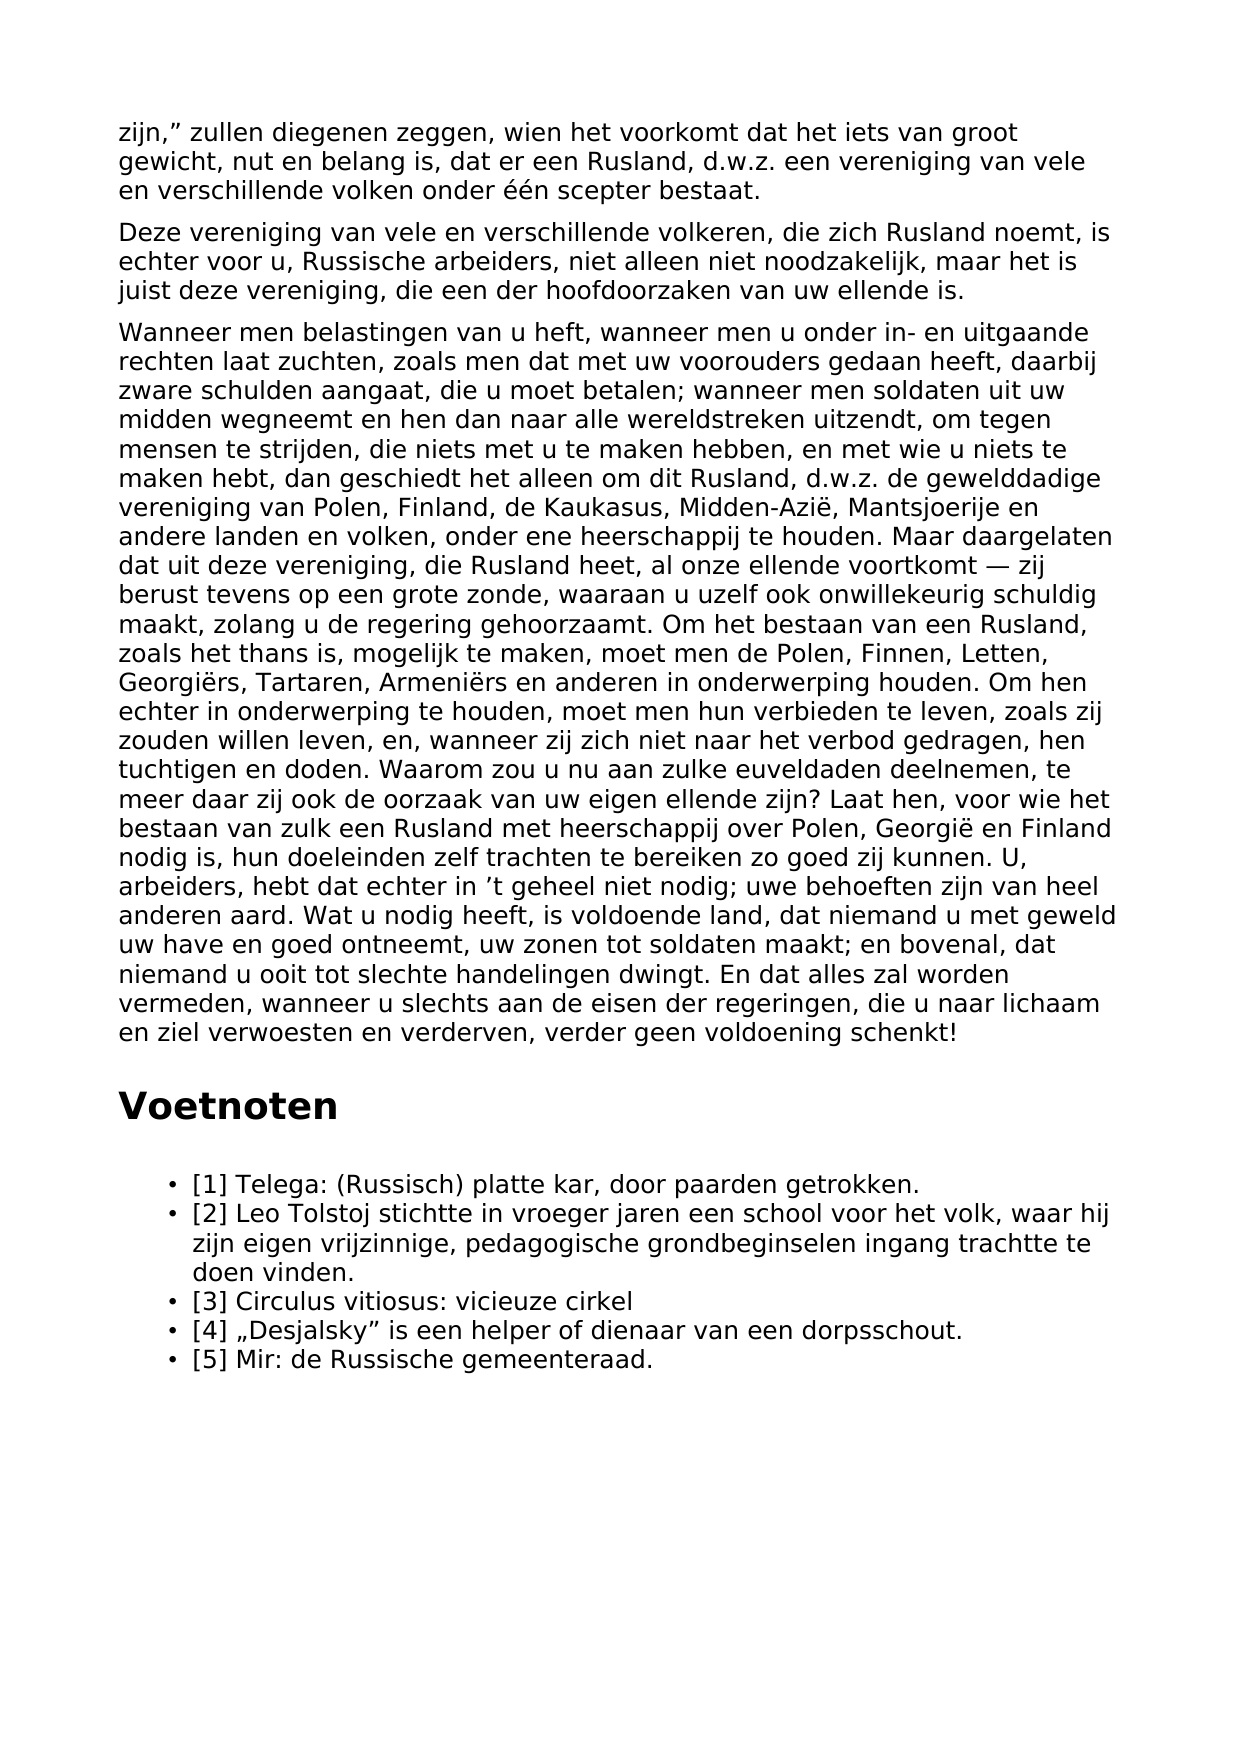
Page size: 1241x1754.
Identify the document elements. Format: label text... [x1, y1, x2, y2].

list [2] Leo Tolstoj stichtte in vroeger jaren een school voor het volk, waar hij zijn eigen vrijzinnige, pedagogische grondbeginselen ingang trachtte te doen vinden. [177, 1199, 1122, 1287]
list [3] Circulus vitiosus: vicieuze cirkel [177, 1287, 1122, 1316]
subtitle Voetnoten [118, 1085, 1122, 1128]
text Deze vereniging van vele en verschillende volkeren, die zich Rusland noemt, is echter voor u, Russische arbeiders, niet alleen niet noodzakelijk, maar het is juist deze vereniging, die een der hoofdoorzaken van uw ellende is. [118, 218, 1122, 306]
text zijn,” zullen diegenen zeggen, wien het voorkomt dat het iets van groot gewicht, nut en belang is, dat er een Rusland, d.w.z. een vereniging van vele en verschillende volken onder één scepter bestaat. [118, 118, 1122, 206]
list [5] Mir: de Russische gemeenteraad. [177, 1345, 1122, 1374]
list [4] „Desjalsky” is een helper of dienaar van een dorpsschout. [177, 1316, 1122, 1345]
text Wanneer men belastingen van u heft, wanneer men u onder in- en uitgaande rechten laat zuchten, zoals men dat met uw voorouders gedaan heeft, daarbij zware schulden aangaat, die u moet betalen; wanneer men soldaten uit uw midden wegneemt en hen dan naar alle wereldstreken uitzendt, om tegen mensen te strijden, die niets met u te maken hebben, en met wie u niets te maken hebt, dan geschiedt het alleen om dit Rusland, d.w.z. de gewelddadige vereniging van Polen, Finland, de Kaukasus, Midden-Azië, Mantsjoerije en andere landen en volken, onder ene heerschappij te houden. Maar daargelaten dat uit deze vereniging, die Rusland heet, al onze ellende voortkomt — zij berust tevens op een grote zonde, waaraan u uzelf ook onwillekeurig schuldig maakt, zolang u de regering gehoorzaamt. Om het bestaan van een Rusland, zoals het thans is, mogelijk te maken, moet men de Polen, Finnen, Letten, Georgiërs, Tartaren, Armeniërs en anderen in onderwerping houden. Om hen echter in onderwerping te houden, moet men hun verbieden te leven, zoals zij zouden willen leven, en, wanneer zij zich niet naar het verbod gedragen, hen tuchtigen en doden. Waarom zou u nu aan zulke euveldaden deelnemen, te meer daar zij ook de oorzaak van uw eigen ellende zijn? Laat hen, voor wie het bestaan van zulk een Rusland met heerschappij over Polen, Georgië en Finland nodig is, hun doeleinden zelf trachten te bereiken zo goed zij kunnen. U, arbeiders, hebt dat echter in ’t geheel niet nodig; uwe behoeften zijn van heel anderen aard. Wat u nodig heeft, is voldoende land, dat niemand u met geweld uw have en goed ontneemt, uw zonen tot soldaten maakt; en bovenal, dat niemand u ooit tot slechte handelingen dwingt. En dat alles zal worden vermeden, wanneer u slechts aan de eisen der regeringen, die u naar lichaam en ziel verwoesten en verderven, verder geen voldoening schenkt! [118, 318, 1122, 1047]
list [1] Telega: (Russisch) platte kar, door paarden getrokken. [177, 1170, 1122, 1199]
